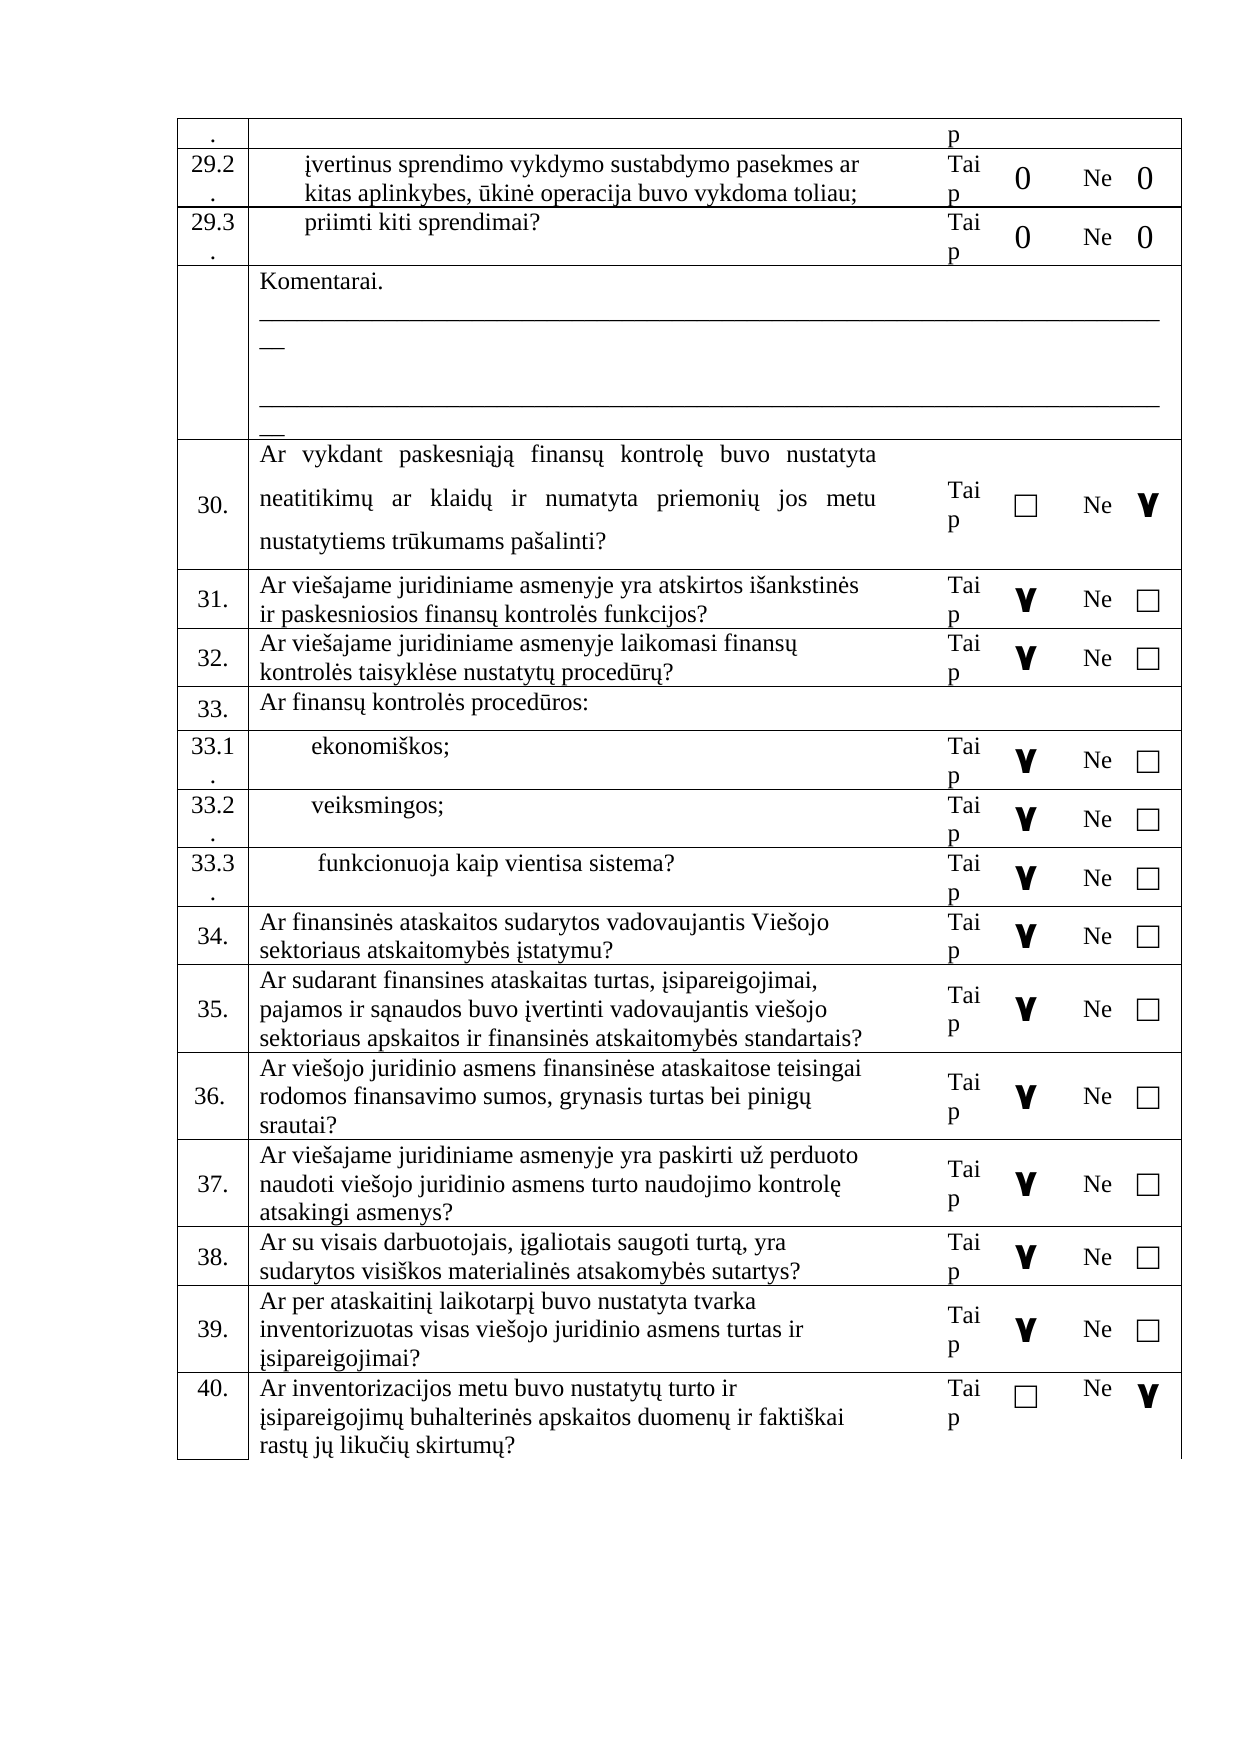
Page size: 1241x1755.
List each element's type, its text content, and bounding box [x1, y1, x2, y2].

table_cell Taip [936, 440, 1003, 569]
table_cell □ [1125, 570, 1181, 627]
table_cell ۷ [1003, 965, 1072, 1052]
table_cell 39. [178, 1286, 248, 1372]
table_cell ۷ [1003, 1286, 1072, 1372]
table_cell 35. [178, 965, 248, 1052]
table_cell Ne [1072, 570, 1125, 627]
table_cell veiksmingos; [249, 790, 888, 847]
table_cell Ar viešojo juridinio asmens finansinėse ataskaitose teisingai rodomos finansavimo sumos, grynasis turtas bei pinigų srautai? [249, 1053, 888, 1139]
table_cell Taip [936, 1286, 1003, 1372]
table_cell 0 [1125, 208, 1181, 265]
table_cell Ne [1072, 1286, 1125, 1372]
table_cell [1072, 119, 1125, 148]
table_cell ۷ [1003, 570, 1072, 627]
table_cell ۷ [1003, 1227, 1072, 1285]
table_cell [888, 731, 936, 789]
table_cell ۷ [1125, 440, 1181, 569]
table_cell Taip [936, 1053, 1003, 1139]
table_cell [888, 1373, 936, 1459]
table_cell funkcionuoja kaip vientisa sistema? [249, 848, 888, 906]
table_cell [178, 266, 248, 438]
table_cell ۷ [1003, 1053, 1072, 1139]
table_cell 0 [1125, 149, 1181, 206]
table_cell □ [1003, 1373, 1072, 1459]
table_cell [1072, 687, 1125, 730]
table_cell Komentarai. __________________________________________________________________________ __________________________________________________________________________ [249, 266, 1181, 438]
table_cell [888, 848, 936, 906]
table_cell Ne [1072, 1140, 1125, 1226]
table_cell Ar vykdant paskesniąją finansų kontrolę buvo nustatyta neatitikimų ar klaidų ir numatyta priemonių jos metu nustatytiems trūkumams pašalinti? [249, 440, 888, 569]
table_cell ۷ [1003, 790, 1072, 847]
table_cell [888, 1227, 936, 1285]
table_cell [888, 149, 936, 206]
table_cell [888, 687, 936, 730]
table_cell Ne [1072, 1053, 1125, 1139]
table_cell Ne [1072, 965, 1125, 1052]
table_cell □ [1125, 1286, 1181, 1372]
table_cell Ne [1072, 1227, 1125, 1285]
table_cell [888, 629, 936, 686]
table_cell Ar viešajame juridiniame asmenyje yra atskirtos išankstinės ir paskesniosios finansų kontrolės funkcijos? [249, 570, 888, 627]
table_cell Ne [1072, 907, 1125, 964]
table_cell Taip [936, 1373, 1003, 1459]
table_cell □ [1125, 848, 1181, 906]
table_cell ۷ [1003, 629, 1072, 686]
table_cell Taip [936, 1227, 1003, 1285]
table_cell [888, 1053, 936, 1139]
table_cell Taip [936, 570, 1003, 627]
table_cell Ne [1072, 208, 1125, 265]
table_cell Ar su visais darbuotojais, įgaliotais saugoti turtą, yra sudarytos visiškos materialinės atsakomybės sutartys? [249, 1227, 888, 1285]
table_cell □ [1125, 629, 1181, 686]
table_cell [888, 907, 936, 964]
table_cell Ne [1072, 790, 1125, 847]
table_cell [936, 687, 1003, 730]
table_cell Ar finansų kontrolės procedūros: [249, 687, 888, 730]
table_cell Ne [1072, 149, 1125, 206]
table_cell įvertinus sprendimo vykdymo sustabdymo pasekmes ar kitas aplinkybes, ūkinė operacija buvo vykdoma toliau; [249, 149, 888, 206]
table_cell □ [1125, 907, 1181, 964]
table_cell Ar inventorizacijos metu buvo nustatytų turto ir įsipareigojimų buhalterinės apskaitos duomenų ir faktiškai rastų jų likučių skirtumų? [249, 1373, 888, 1459]
table_cell 31. [178, 570, 248, 627]
table_cell [888, 208, 936, 265]
table_cell 33.2. [178, 790, 248, 847]
table_cell Taip [936, 149, 1003, 206]
table_cell Ne [1072, 848, 1125, 906]
table_cell 29.3. [178, 208, 248, 265]
table_cell Taip [936, 790, 1003, 847]
table_cell [1125, 687, 1181, 730]
table_cell [888, 965, 936, 1052]
table_cell 40. [178, 1373, 248, 1459]
table_cell Ar per ataskaitinį laikotarpį buvo nustatyta tvarka inventorizuotas visas viešojo juridinio asmens turtas ir įsipareigojimai? [249, 1286, 888, 1372]
table_cell 0 [1003, 208, 1072, 265]
table_cell 33. [178, 687, 248, 730]
table_cell 30. [178, 440, 248, 569]
table_cell ekonomiškos; [249, 731, 888, 789]
table_cell priimti kiti sprendimai? [249, 208, 888, 265]
table_cell Ar sudarant finansines ataskaitas turtas, įsipareigojimai, pajamos ir sąnaudos buvo įvertinti vadovaujantis viešojo sektoriaus apskaitos ir finansinės atskaitomybės standartais? [249, 965, 888, 1052]
table_cell [249, 119, 888, 148]
table_cell ۷ [1003, 731, 1072, 789]
table_cell Taip [936, 1140, 1003, 1226]
table_cell [888, 1140, 936, 1226]
table_cell [888, 570, 936, 627]
table_cell 33.3. [178, 848, 248, 906]
table_cell 37. [178, 1140, 248, 1226]
table_cell Taip [936, 629, 1003, 686]
table_cell Ne [1072, 1373, 1125, 1459]
table_cell [888, 440, 936, 569]
table_cell Ne [1072, 629, 1125, 686]
table_cell 0 [1003, 149, 1072, 206]
table_cell Taip [936, 907, 1003, 964]
table_cell Taip [936, 208, 1003, 265]
table_cell Ne [1072, 440, 1125, 569]
table_cell □ [1003, 440, 1072, 569]
table_cell □ [1125, 1227, 1181, 1285]
table_cell p [936, 119, 1003, 148]
table_cell [888, 790, 936, 847]
table_cell ۷ [1003, 848, 1072, 906]
table_cell □ [1125, 731, 1181, 789]
table_cell [888, 1286, 936, 1372]
table_cell 32. [178, 629, 248, 686]
table_cell □ [1125, 965, 1181, 1052]
table_cell Ar viešajame juridiniame asmenyje yra paskirti už perduoto naudoti viešojo juridinio asmens turto naudojimo kontrolę atsakingi asmenys? [249, 1140, 888, 1226]
table_cell [888, 119, 936, 148]
table_cell ۷ [1003, 1140, 1072, 1226]
table_cell 36. [178, 1053, 248, 1139]
table_cell □ [1125, 1140, 1181, 1226]
table_cell □ [1125, 790, 1181, 847]
table_cell 33.1. [178, 731, 248, 789]
table_cell □ [1125, 1053, 1181, 1139]
table_cell . [178, 119, 248, 148]
table_cell Ne [1072, 731, 1125, 789]
table_cell Taip [936, 731, 1003, 789]
table_cell Taip [936, 848, 1003, 906]
table_cell ۷ [1003, 907, 1072, 964]
table_cell Ar finansinės ataskaitos sudarytos vadovaujantis Viešojo sektoriaus atskaitomybės įstatymu? [249, 907, 888, 964]
table_cell [1003, 119, 1072, 148]
table_cell [1003, 687, 1072, 730]
table_cell 29.2. [178, 149, 248, 206]
table_cell Ar viešajame juridiniame asmenyje laikomasi finansų kontrolės taisyklėse nustatytų procedūrų? [249, 629, 888, 686]
table_cell ۷ [1125, 1373, 1181, 1459]
table_cell Taip [936, 965, 1003, 1052]
table_cell 34. [178, 907, 248, 964]
table_cell [1125, 119, 1181, 148]
table_cell 38. [178, 1227, 248, 1285]
